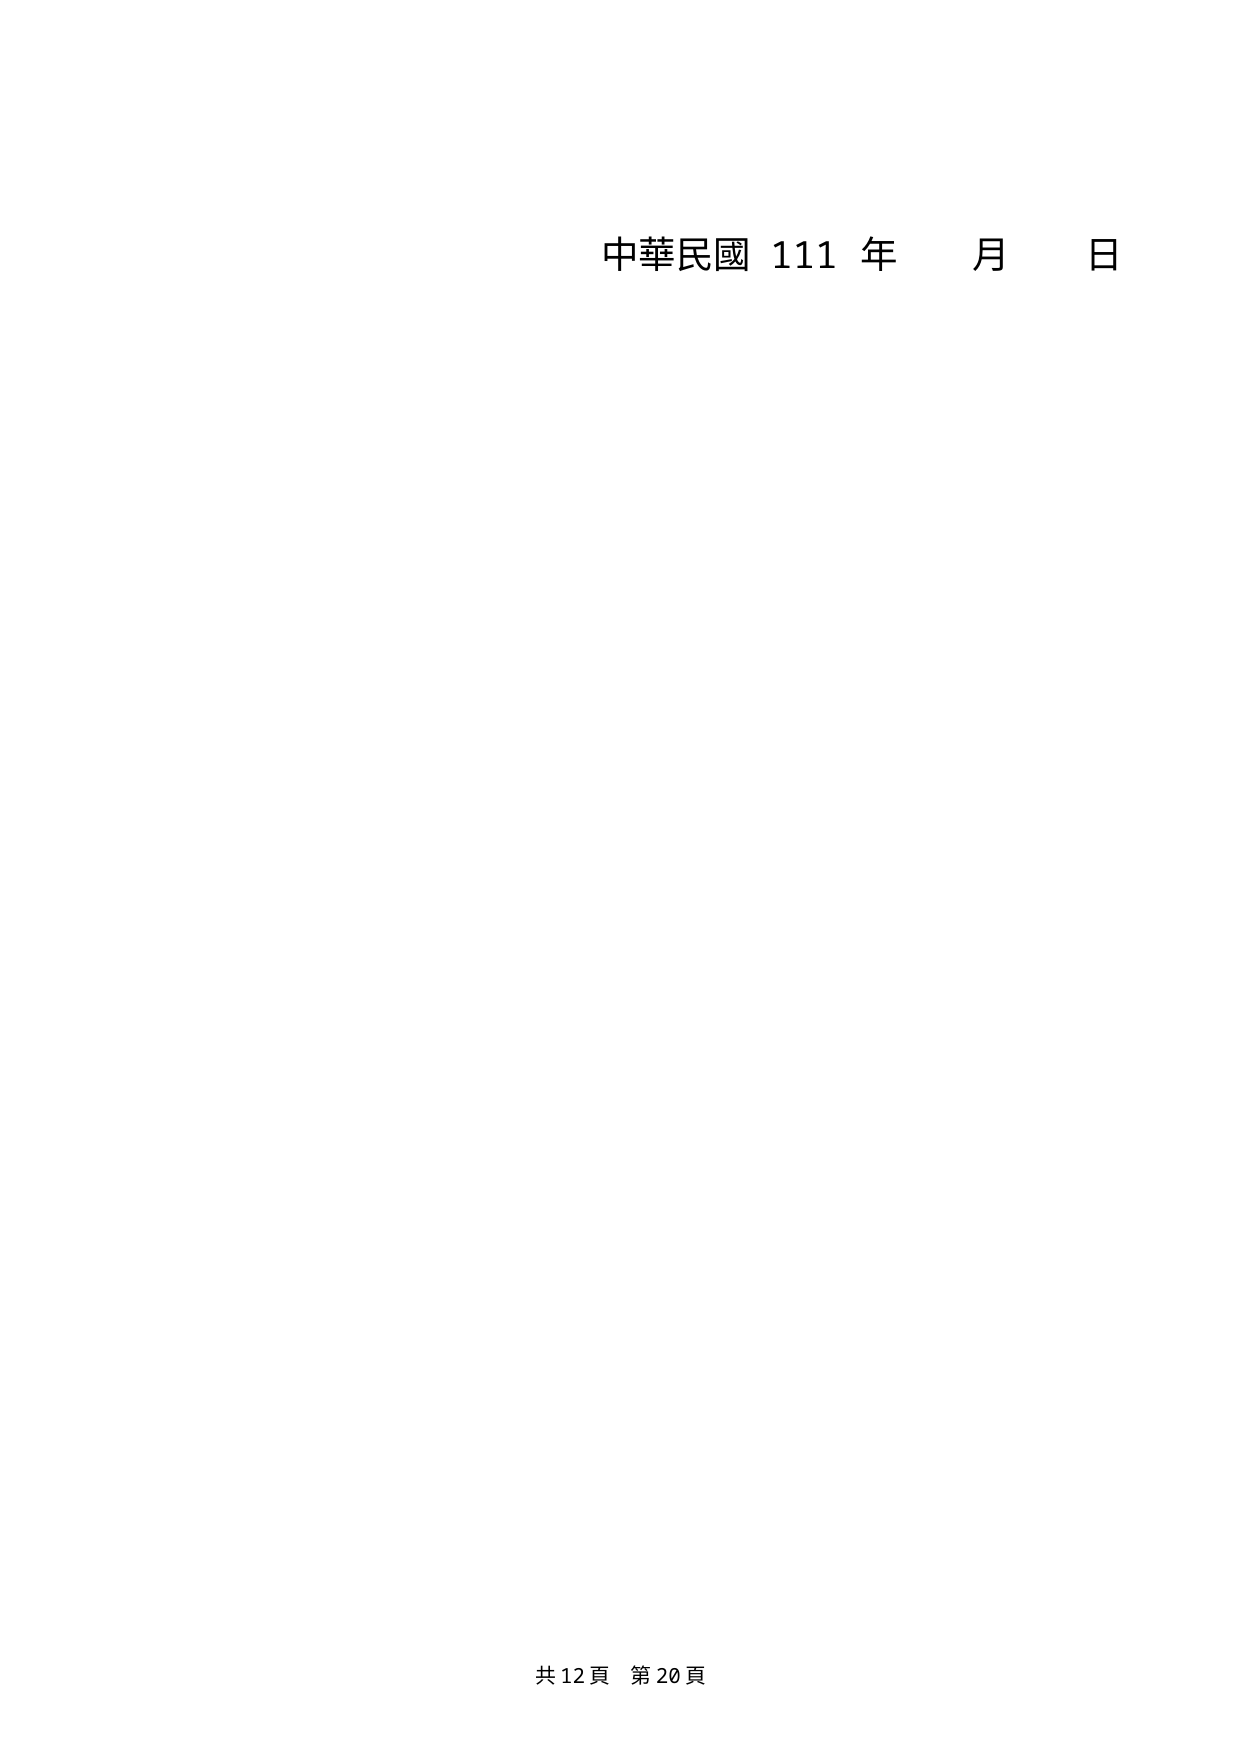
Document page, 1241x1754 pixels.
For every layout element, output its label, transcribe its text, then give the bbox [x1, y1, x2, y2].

text 中華民國 111 年 月 日 [118, 211, 1122, 273]
